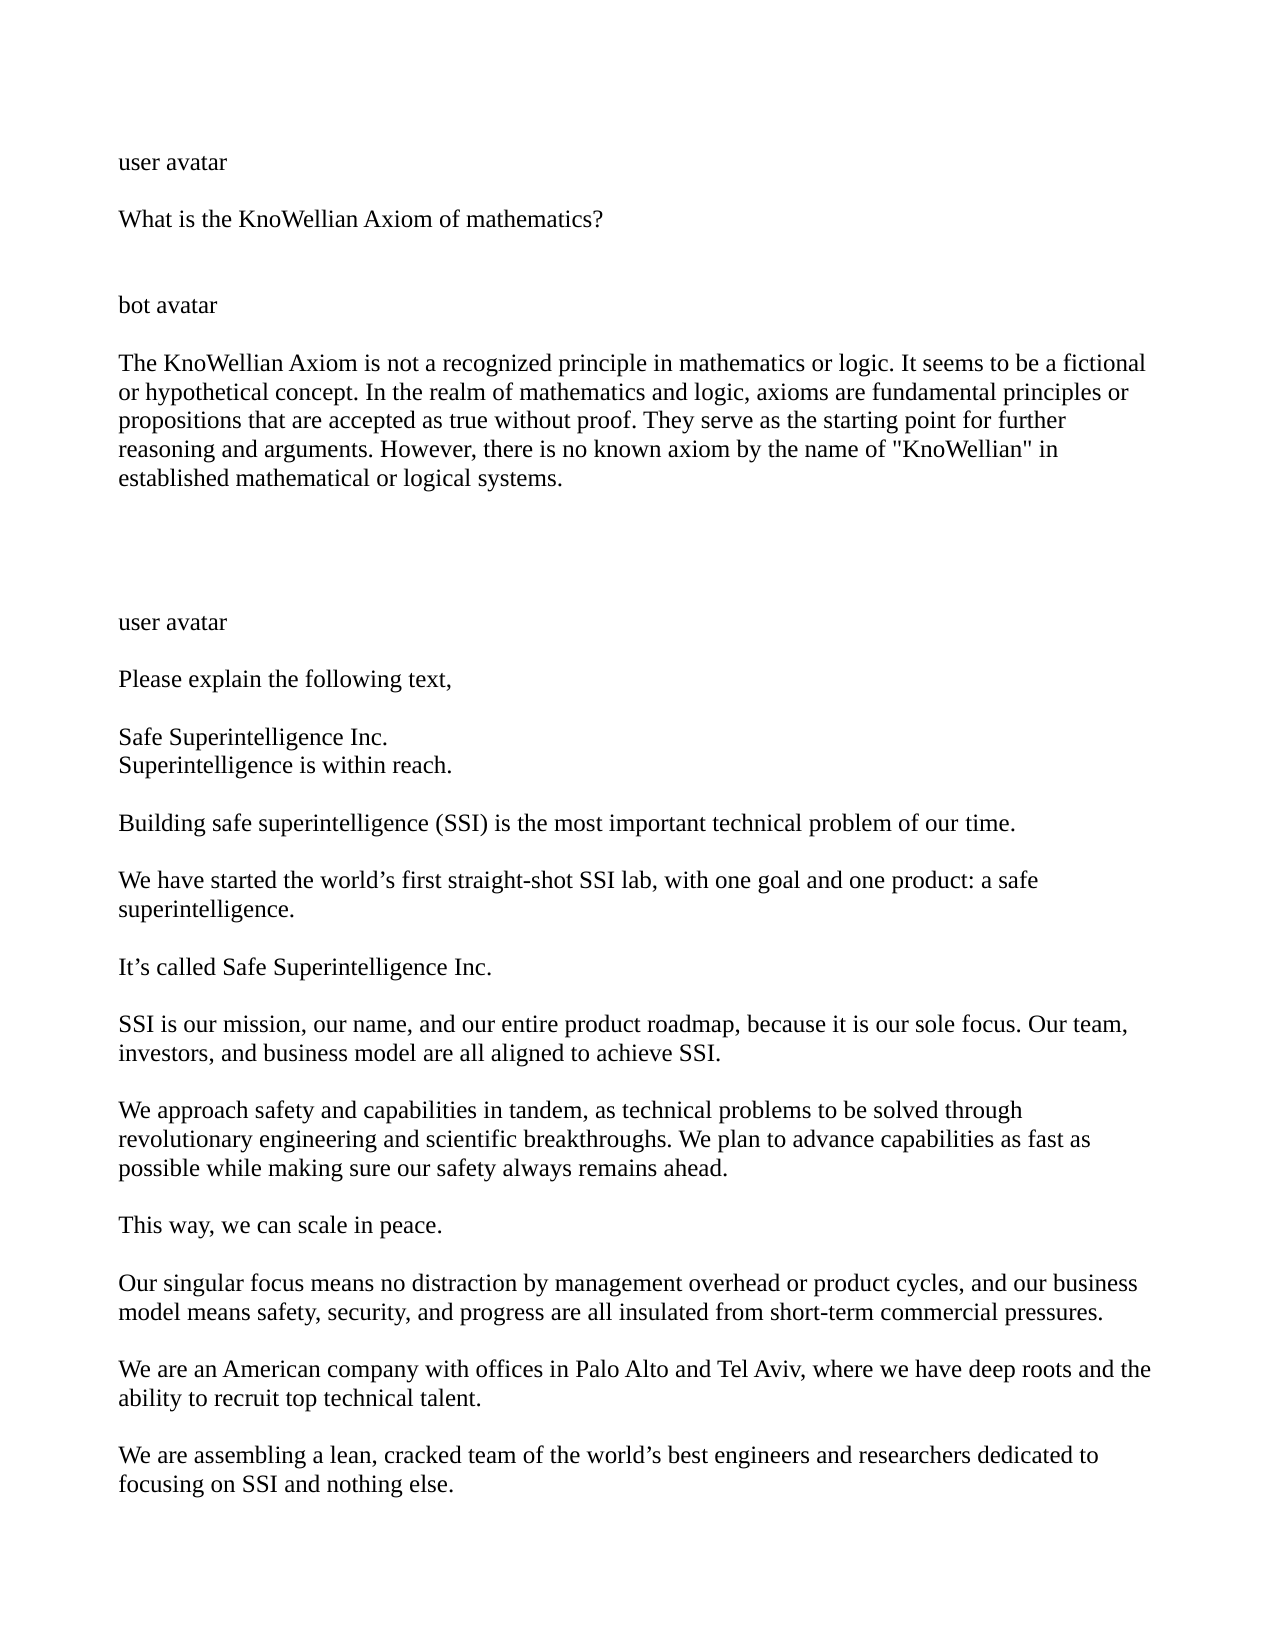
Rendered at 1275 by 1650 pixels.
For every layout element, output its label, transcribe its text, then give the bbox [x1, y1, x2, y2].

text Building safe superintelligence (SSI) is the most important technical problem of our​​ time. [118, 808, 1157, 837]
text Please explain the following text, [118, 664, 1157, 693]
text We are an American company with offices in Palo Alto and Tel Aviv, where we have deep roots and the ability to recruit top technical talent. [118, 1354, 1157, 1412]
text Superintelligence is within reach. [118, 751, 1157, 779]
text The KnoWellian Axiom is not a recognized principle in mathematics or logic. It seems to be a fictional or hypothetical concept. In the realm of mathematics and logic, axioms are fundamental principles or propositions that are accepted as true without proof. They serve as the starting point for further reasoning and arguments. However, there is no known axiom by the name of "KnoWellian" in established mathematical or logical systems. [118, 348, 1157, 492]
text We approach safety and capabilities in tandem, as technical problems to be solved through revolutionary engineering and scientific breakthroughs. We plan to advance capabilities as fast as possible while making sure our safety always remains ahead. [118, 1096, 1157, 1182]
text Safe Superintelligence Inc. [118, 722, 1157, 751]
text user avatar [118, 147, 1157, 176]
text bot avatar [118, 291, 1157, 319]
text SSI is our mission, our name, and our entire product roadmap, because it is our sole focus. Our team, investors, and business model are all aligned to achieve SSI. [118, 1009, 1157, 1067]
text We are assembling a lean, cracked team of the world’s best engineers and researchers dedicated to focusing on SSI and nothing else. [118, 1441, 1157, 1498]
text This way, we can scale in peace. [118, 1211, 1157, 1239]
text What is the KnoWellian Axiom of mathematics? [118, 204, 1157, 233]
text It’s called Safe Superintelligence Inc. [118, 952, 1157, 981]
text Our singular focus means no distraction by management overhead or product cycles, and our business model means safety, security, and progress are all insulated from short-term commercial pressures. [118, 1268, 1157, 1326]
text user avatar [118, 607, 1157, 636]
text We have started the world’s first straight-shot SSI lab, with one goal and one product: a safe superintelligence. [118, 866, 1157, 923]
